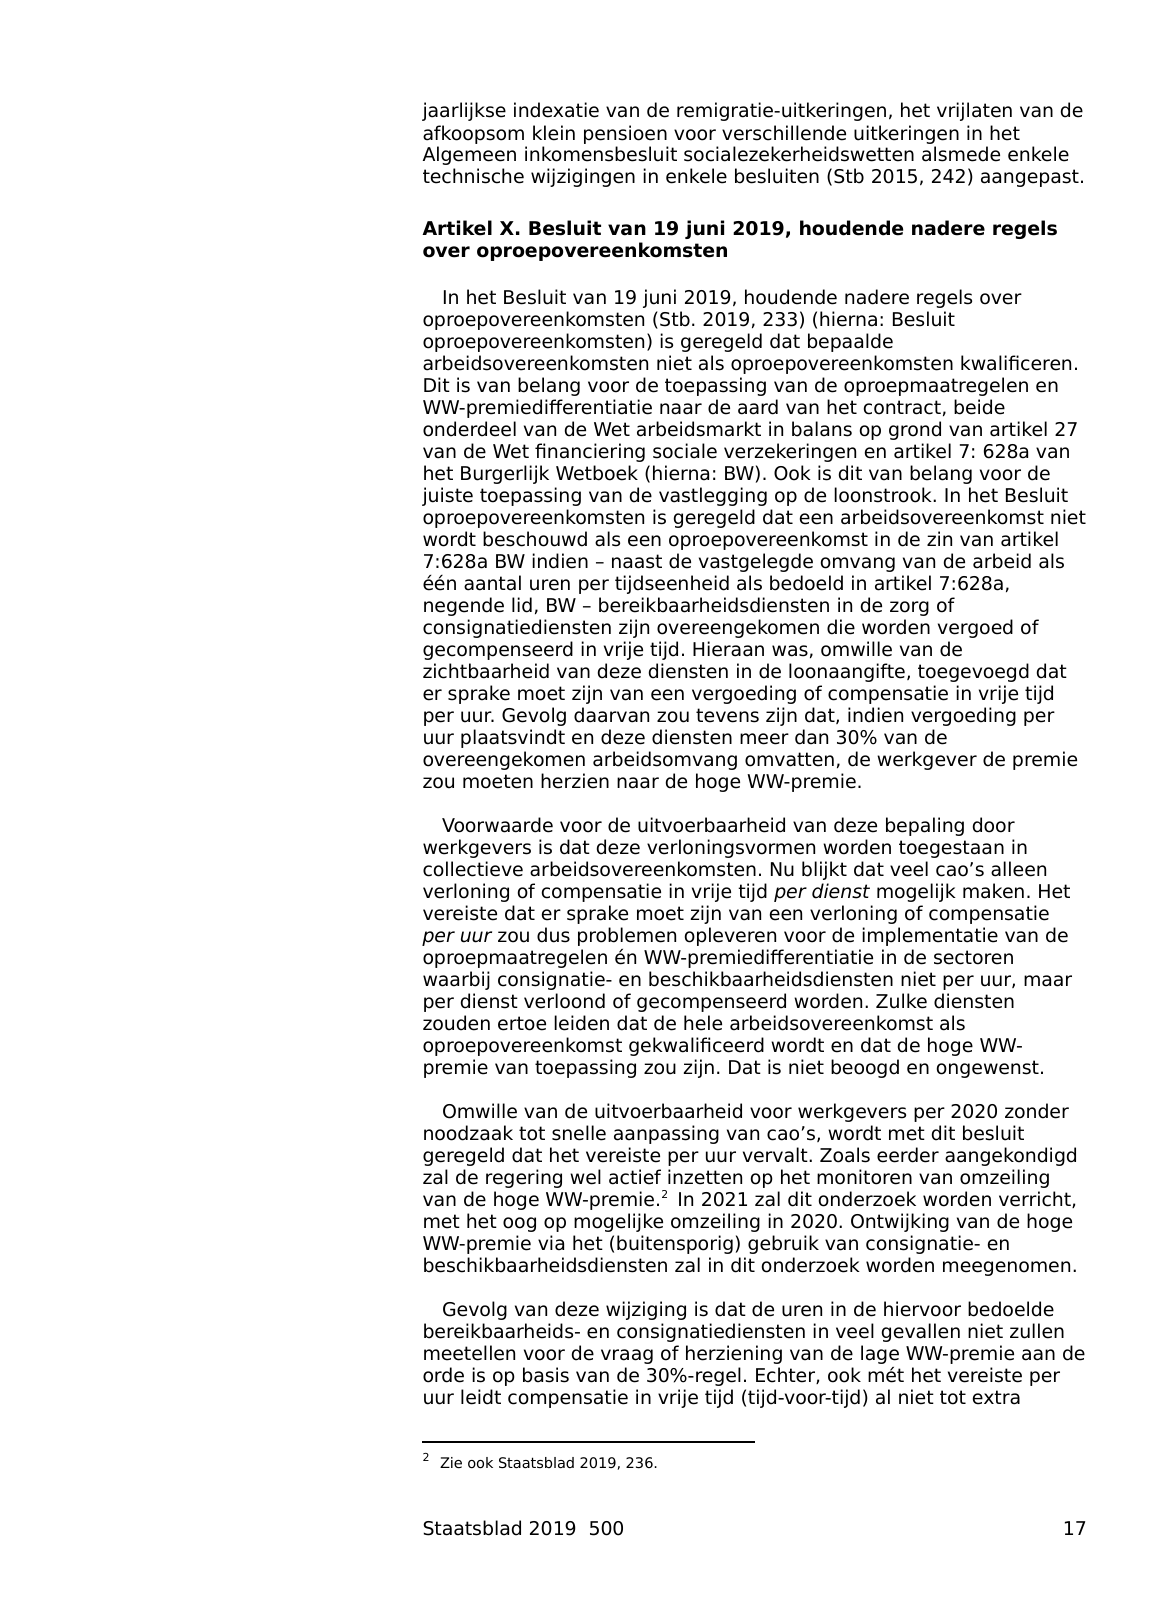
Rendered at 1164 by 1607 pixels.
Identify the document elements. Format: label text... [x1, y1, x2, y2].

text Omwille van de uitvoerbaarheid voor werkgevers per 2020 zonder noodzaak tot snelle aanpassing van cao’s, wordt met dit besluit geregeld dat het vereiste per uur vervalt. Zoals eerder aangekondigd zal de regering wel actief inzetten op het monitoren van omzeiling van de hoge WW-premie. In 2021 zal dit onderzoek worden verricht, met het oog op mogelijke omzeiling in 2020. Ontwijking van de hoge WW-premie via het (buitensporig) gebruik van consignatie- en beschikbaarheidsdiensten zal in dit onderzoek worden meegenomen. [422, 1101, 1087, 1277]
text Voorwaarde voor de uitvoerbaarheid van deze bepaling door werkgevers is dat deze verloningsvormen worden toegestaan in collectieve arbeidsovereenkomsten. Nu blijkt dat veel cao’s alleen verloning of compensatie in vrije tijd per dienst mogelijk maken. Het vereiste dat er sprake moet zijn van een verloning of compensatie per uur zou dus problemen opleveren voor de implementatie van de oproepmaatregelen én WW-premiedifferentiatie in de sectoren waarbij consignatie- en beschikbaarheidsdiensten niet per uur, maar per dienst verloond of gecompenseerd worden. Zulke diensten zouden ertoe leiden dat de hele arbeidsovereenkomst als oproepovereenkomst gekwalificeerd wordt en dat de hoge WW-premie van toepassing zou zijn. Dat is niet beoogd en ongewenst. [422, 815, 1087, 1079]
text jaarlijkse indexatie van de remigratie-uitkeringen, het vrijlaten van de afkoopsom klein pensioen voor verschillende uitkeringen in het Algemeen inkomensbesluit socialezekerheidswetten alsmede enkele technische wijzigingen in enkele besluiten (Stb 2015, 242) aangepast. [422, 100, 1087, 188]
text Gevolg van deze wijziging is dat de uren in de hiervoor bedoelde bereikbaarheids- en consignatiediensten in veel gevallen niet zullen meetellen voor de vraag of herziening van de lage WW-premie aan de orde is op basis van de 30%-regel. Echter, ook mét het vereiste per uur leidt compensatie in vrije tijd (tijd-voor-tijd) al niet tot extra [422, 1299, 1087, 1409]
text In het Besluit van 19 juni 2019, houdende nadere regels over oproepovereenkomsten (Stb. 2019, 233) (hierna: Besluit oproepovereenkomsten) is geregeld dat bepaalde arbeidsovereenkomsten niet als oproepovereenkomsten kwalificeren. Dit is van belang voor de toepassing van de oproepmaatregelen en WW-premiedifferentiatie naar de aard van het contract, beide onderdeel van de Wet arbeidsmarkt in balans op grond van artikel 27 van de Wet financiering sociale verzekeringen en artikel 7: 628a van het Burgerlijk Wetboek (hierna: BW). Ook is dit van belang voor de juiste toepassing van de vastlegging op de loonstrook. In het Besluit oproepovereenkomsten is geregeld dat een arbeidsovereenkomst niet wordt beschouwd als een oproepovereenkomst in de zin van artikel 7:628a BW indien – naast de vastgelegde omvang van de arbeid als één aantal uren per tijdseenheid als bedoeld in artikel 7:628a, negende lid, BW – bereikbaarheidsdiensten in de zorg of consignatiediensten zijn overeengekomen die worden vergoed of gecompenseerd in vrije tijd. Hieraan was, omwille van de zichtbaarheid van deze diensten in de loonaangifte, toegevoegd dat er sprake moet zijn van een vergoeding of compensatie in vrije tijd per uur. Gevolg daarvan zou tevens zijn dat, indien vergoeding per uur plaatsvindt en deze diensten meer dan 30% van de overeengekomen arbeidsomvang omvatten, de werkgever de premie zou moeten herzien naar de hoge WW-premie. [422, 287, 1087, 793]
subtitle Artikel X. Besluit van 19 juni 2019, houdende nadere regels over oproepovereenkomsten [422, 218, 1087, 262]
text Zie ook Staatsblad 2019, 236. [422, 1451, 1087, 1473]
